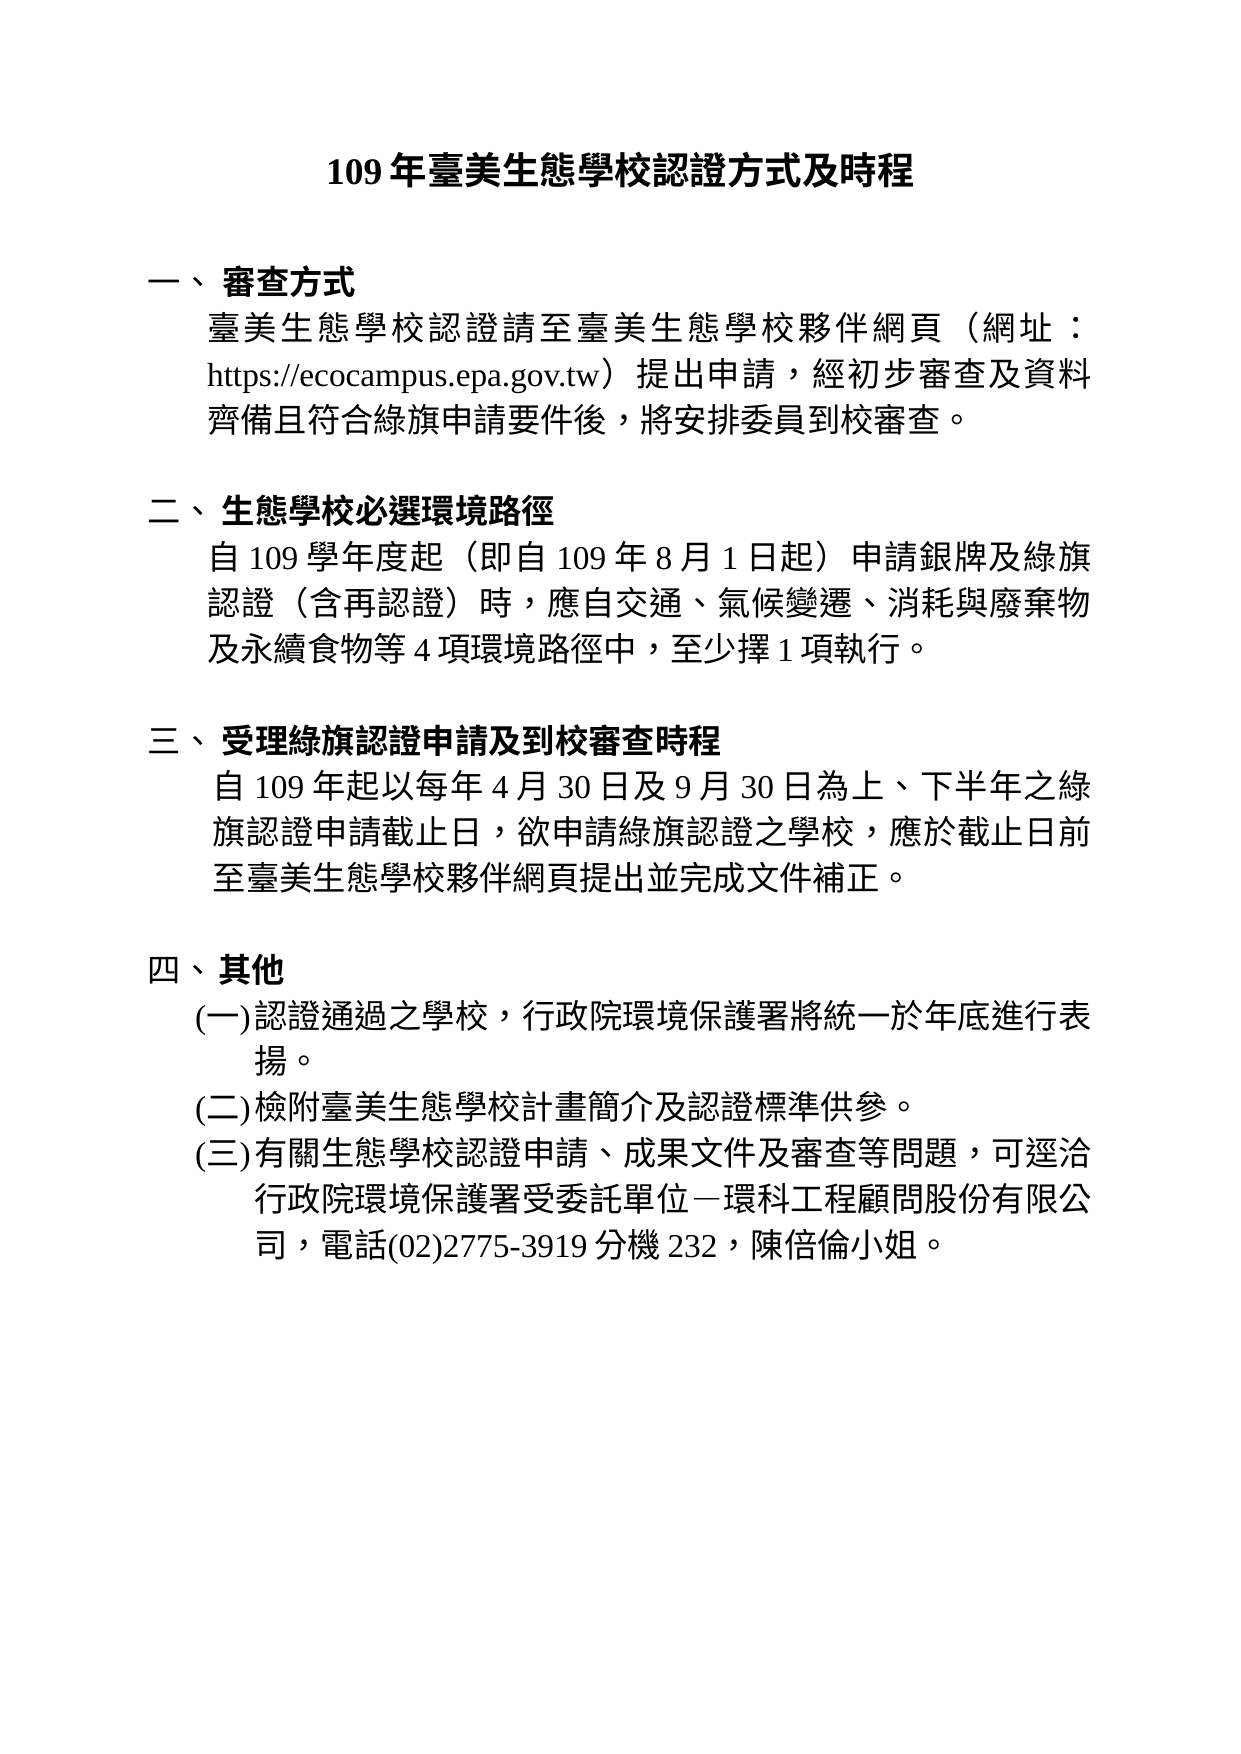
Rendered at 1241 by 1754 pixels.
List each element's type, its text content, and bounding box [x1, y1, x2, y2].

list 認證通過之學校，行政院環境保護署將統一於年底進行表揚。 [195, 991, 1092, 1083]
list 其他 [148, 946, 1092, 991]
list 自109年起以每年4月30日及9月30日為上、下半年之綠旗認證申請截止日，欲申請綠旗認證之學校，應於截止日前至臺美生態學校夥伴網頁提出並完成文件補正。 [213, 762, 1092, 900]
list 有關生態學校認證申請、成果文件及審查等問題，可逕洽行政院環境保護署受委託單位－環科工程顧問股份有限公司，電話(02)2775-3919分機232，陳倍倫小姐。 [195, 1129, 1092, 1266]
list 審查方式 [148, 258, 1092, 304]
list 檢附臺美生態學校計畫簡介及認證標準供參。 [195, 1083, 1092, 1129]
text 臺美生態學校認證請至臺美生態學校夥伴網頁（網址：https://ecocampus.epa.gov.tw）提出申請，經初步審查及資料齊備且符合綠旗申請要件後，將安排委員到校審查。 [207, 304, 1092, 441]
list 受理綠旗認證申請及到校審查時程 [148, 716, 1092, 762]
text 109年臺美生態學校認證方式及時程 [148, 148, 1092, 193]
list 生態學校必選環境路徑 自109學年度起（即自109年8月1日起）申請銀牌及綠旗認證（含再認證）時，應自交通、氣候變遷、消耗與廢棄物及永續食物等4項環境路徑中，至少擇1項執行。 [148, 487, 1092, 671]
